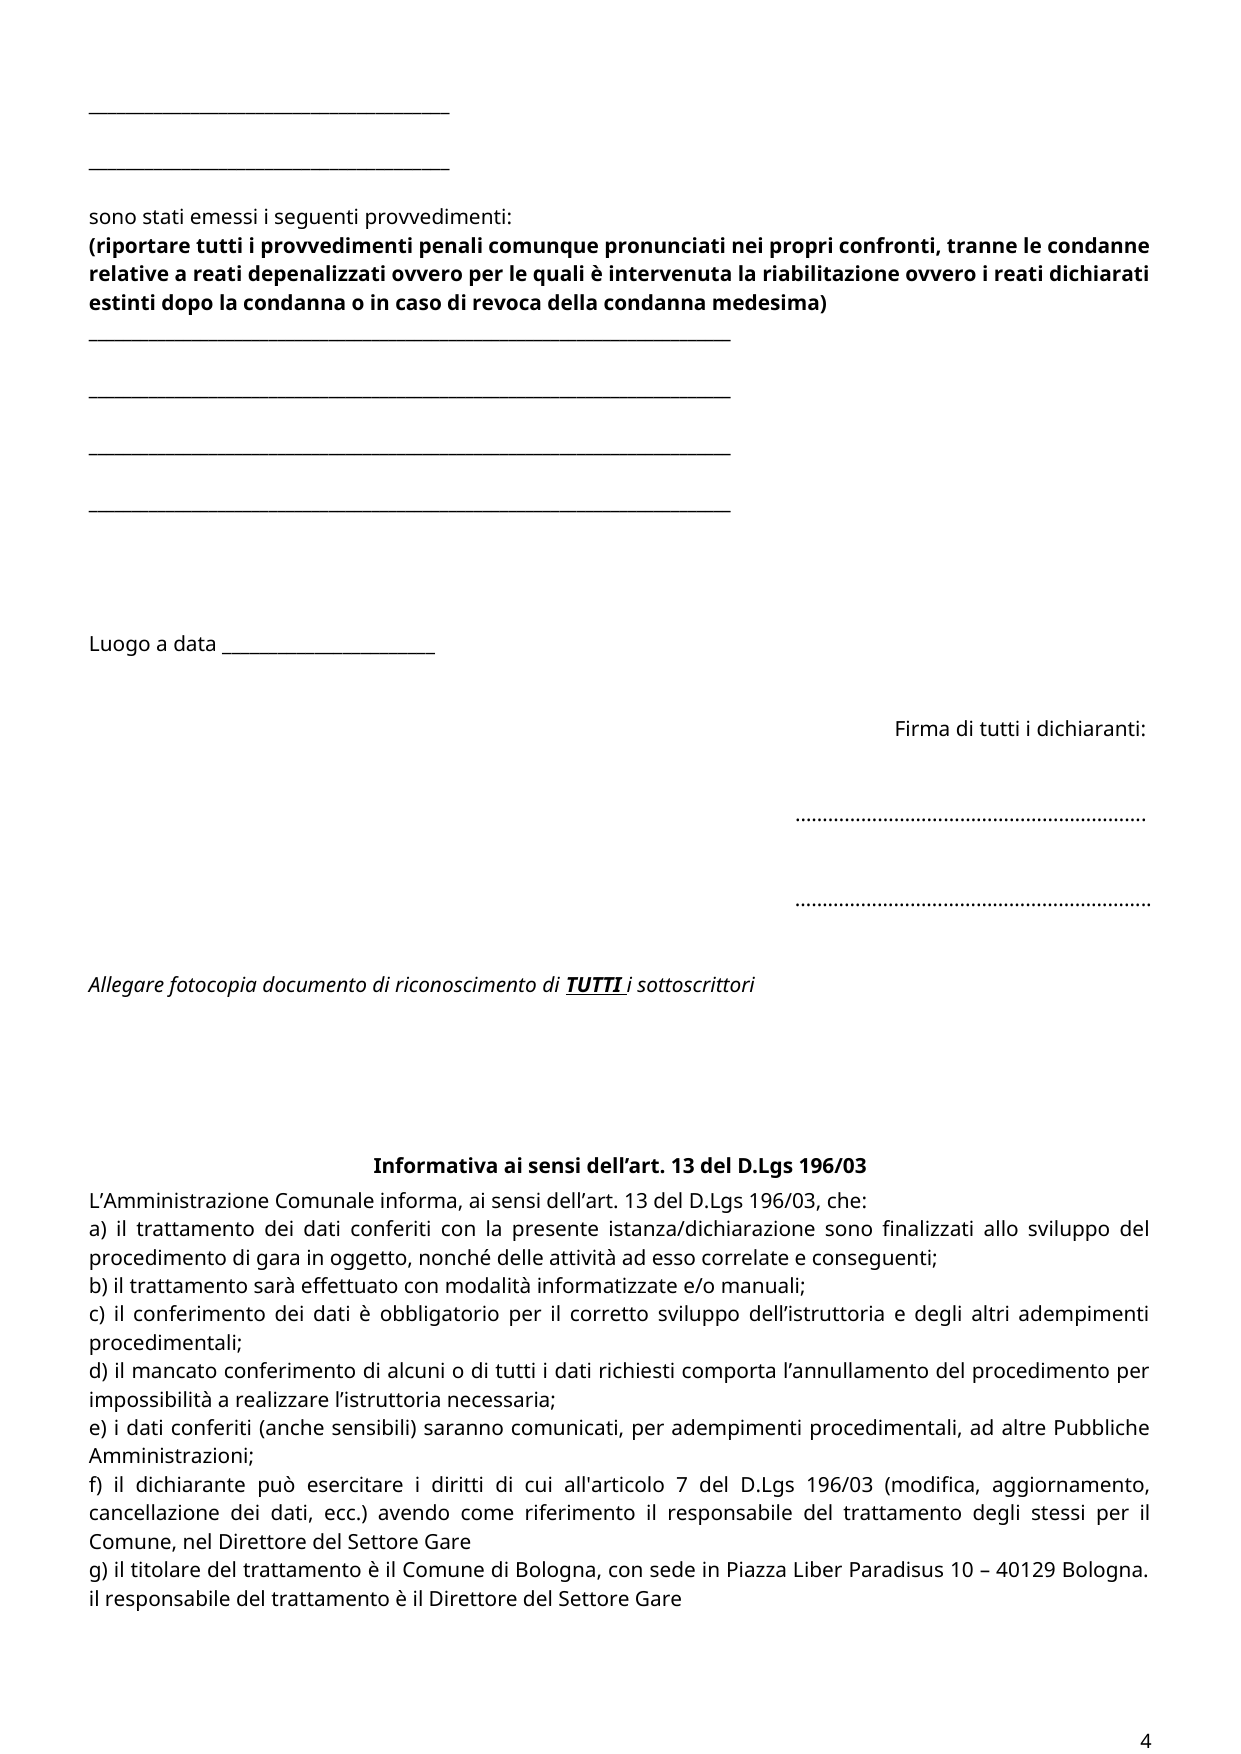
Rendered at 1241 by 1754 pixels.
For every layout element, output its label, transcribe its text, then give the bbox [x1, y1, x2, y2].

text g) il titolare del trattamento è il Comune di Bologna, con sede in Piazza Liber Paradisus 10 – 40129 Bologna. il responsabile del trattamento è il Direttore del Settore Gare [89, 1555, 1152, 1612]
text ___________________________________________________________________________ [89, 487, 1152, 515]
text a) il trattamento dei dati conferiti con la presente istanza/dichiarazione sono finalizzati allo sviluppo del procedimento di gara in oggetto, nonché delle attività ad esso correlate e conseguenti; [89, 1214, 1152, 1271]
text ………………………………………………………. [89, 799, 1152, 828]
text Firma di tutti i dichiaranti: [89, 714, 1152, 743]
text f) il dichiarante può esercitare i diritti di cui all'articolo 7 del D.Lgs 196/03 (modifica, aggiornamento, cancellazione dei dati, ecc.) avendo come riferimento il responsabile del trattamento degli stessi per il Comune, nel Direttore del Settore Gare [89, 1470, 1152, 1555]
text d) il mancato conferimento di alcuni o di tutti i dati richiesti comporta l’annullamento del procedimento per impossibilità a realizzare l’istruttoria necessaria; [89, 1356, 1152, 1413]
text ___________________________________________________________________________ [89, 430, 1152, 458]
text c) il conferimento dei dati è obbligatorio per il corretto sviluppo dell’istruttoria e degli altri adempimenti procedimentali; [89, 1299, 1152, 1356]
text _______________________________________ [89, 89, 1152, 117]
text ___________________________________________________________________________ [89, 316, 1152, 344]
text e) i dati conferiti (anche sensibili) saranno comunicati, per adempimenti procedimentali, ad altre Pubbliche Amministrazioni; [89, 1413, 1152, 1470]
text sono stati emessi i seguenti provvedimenti: [89, 202, 1152, 231]
subtitle Informativa ai sensi dell’art. 13 del D.Lgs 196/03 [89, 1151, 1152, 1179]
text b) il trattamento sarà effettuato con modalità informatizzate e/o manuali; [89, 1271, 1152, 1299]
text ……………………………………………………….. [89, 884, 1152, 913]
text (riportare tutti i provvedimenti penali comunque pronunciati nei propri confronti, tranne le condanne relative a reati depenalizzati ovvero per le quali è intervenuta la riabilitazione ovvero i reati dichiarati estinti dopo la condanna o in caso di revoca della condanna medesima) [89, 231, 1152, 316]
text L’Amministrazione Comunale informa, ai sensi dell’art. 13 del D.Lgs 196/03, che: [89, 1186, 1152, 1214]
text _______________________________________ [89, 146, 1152, 174]
text ___________________________________________________________________________ [89, 373, 1152, 401]
text Luogo a data _______________________ [89, 629, 1152, 657]
text Allegare fotocopia documento di riconoscimento di TUTTI i sottoscrittori [89, 970, 1152, 998]
